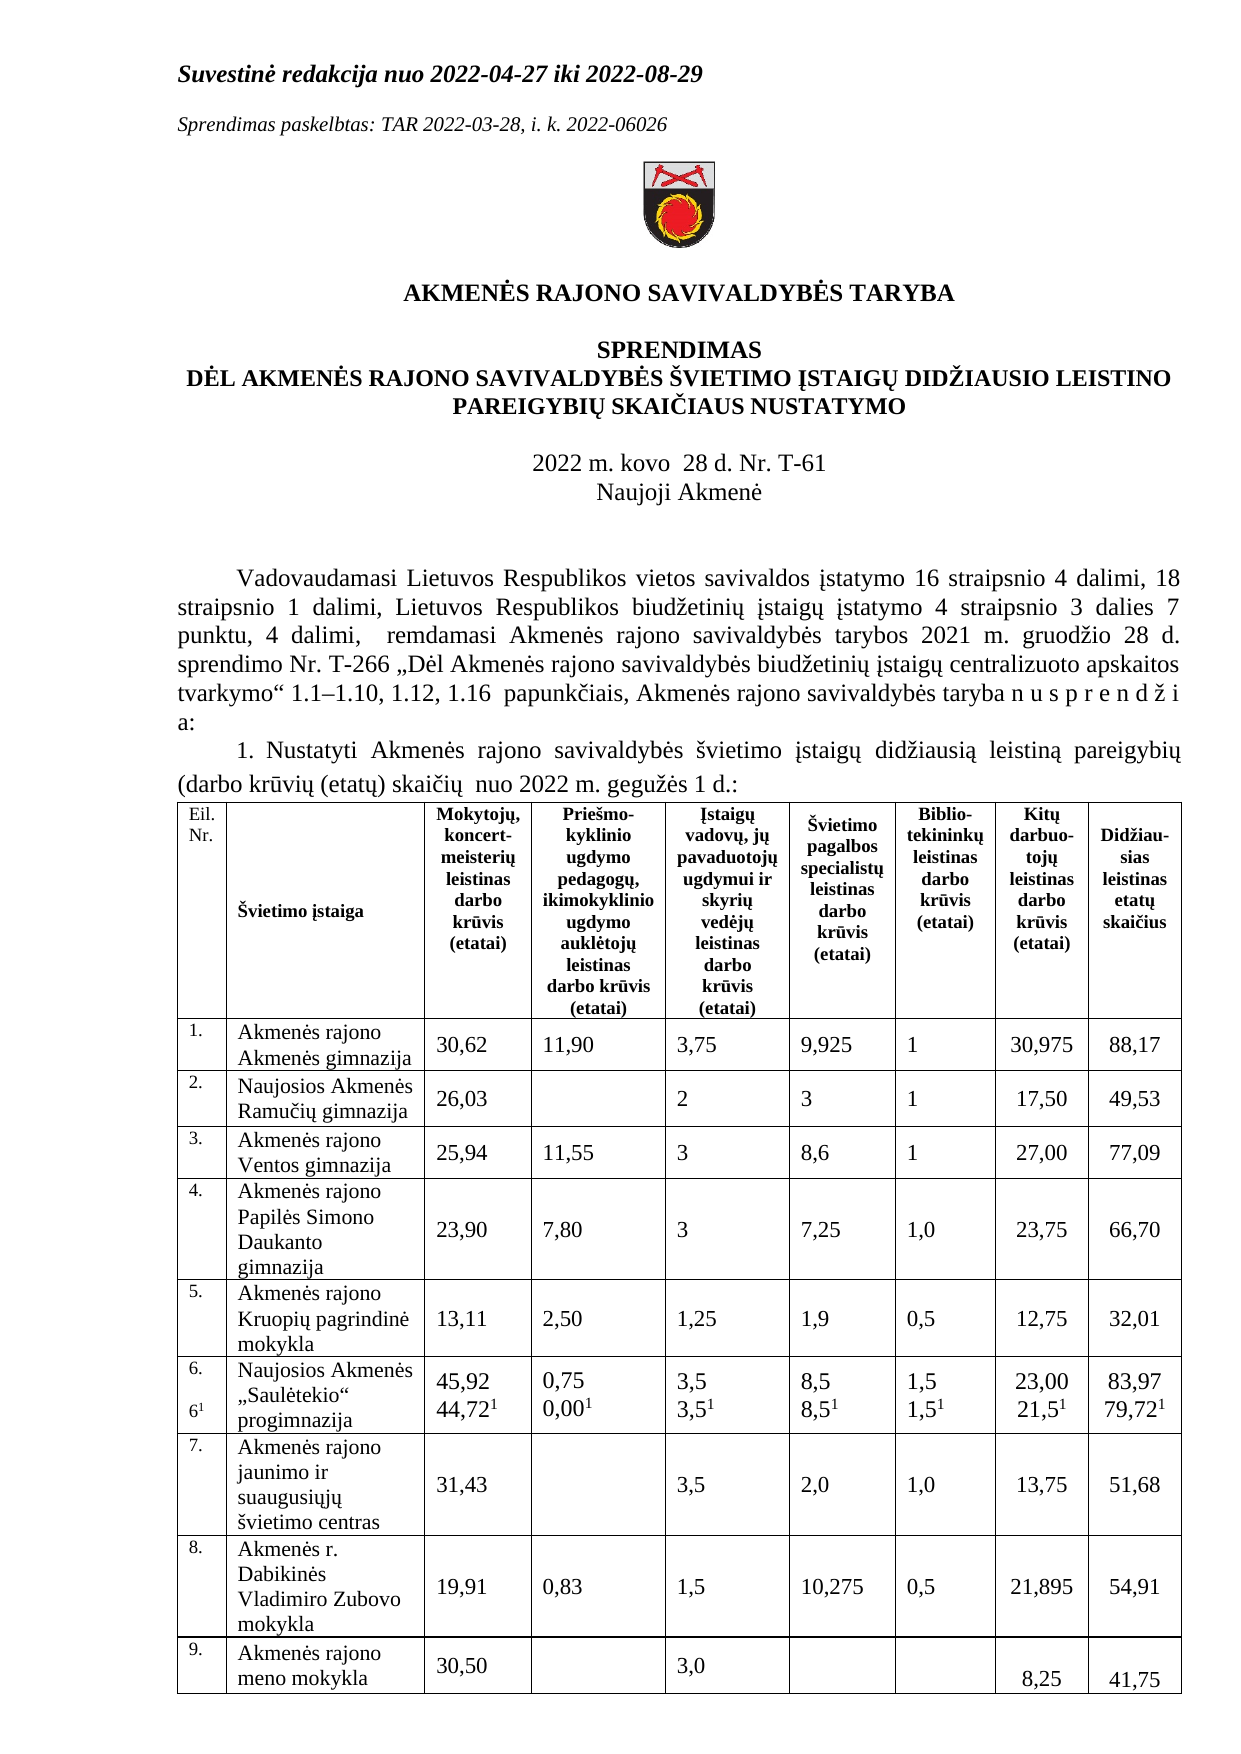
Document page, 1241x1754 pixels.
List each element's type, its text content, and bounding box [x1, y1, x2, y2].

text 2022 m. kovo 28 d. Nr. T-61 [177, 448, 1181, 477]
table_header Švietimo įstaiga [227, 803, 424, 1018]
table_cell 0,5 [896, 1536, 995, 1636]
table_cell 49,53 [1089, 1071, 1181, 1126]
table_cell 11,90 [532, 1019, 665, 1070]
table_cell 26,03 [425, 1071, 531, 1126]
table_cell 77,09 [1089, 1127, 1181, 1177]
table_cell 31,43 [425, 1434, 531, 1534]
table_cell 3. [178, 1127, 226, 1177]
table_cell Naujosios Akmenės „Saulėtekio“ progimnazija [227, 1357, 424, 1433]
text Naujoji Akmenė [177, 477, 1181, 506]
table_cell 17,50 [996, 1071, 1088, 1126]
table_cell 1,5 [666, 1536, 789, 1636]
table_cell Akmenės rajono Papilės Simono Daukanto gimnazija [227, 1179, 424, 1279]
table_cell 66,70 [1089, 1179, 1181, 1279]
table_cell [532, 1071, 665, 1126]
table_cell Akmenės rajono Akmenės gimnazija [227, 1019, 424, 1070]
table_cell 7,80 [532, 1179, 665, 1279]
table_cell 1. [178, 1019, 226, 1070]
table_cell 1 [896, 1127, 995, 1177]
table_cell 0,5 [896, 1280, 995, 1356]
table_cell 7. [178, 1434, 226, 1534]
table_cell 32,01 [1089, 1280, 1181, 1356]
text 1. Nustatyti Akmenės rajono savivaldybės švietimo įstaigų didžiausią leistiną pareigybių (darbo krūvių (etatų) skaičių nuo 2022 m. gegužės 1 d.: [177, 736, 1181, 797]
table_cell 23,90 [425, 1179, 531, 1279]
table_cell 5. [178, 1280, 226, 1356]
table_header Įstaigų vadovų, jų pavaduotojų ugdymui ir skyrių vedėjų leistinas darbo krūvis (etatai) [666, 803, 789, 1018]
table_cell 7,25 [790, 1179, 895, 1279]
table_cell 3,0 [666, 1638, 789, 1692]
table_header Didžiau-sias leistinas etatų skaičius [1089, 803, 1181, 1018]
table_cell 1,25 [666, 1280, 789, 1356]
table_cell 2,50 [532, 1280, 665, 1356]
text Sprendimas paskelbtas: TAR 2022-03-28, i. k. 2022-06026 [177, 112, 1181, 136]
table_cell 9,925 [790, 1019, 895, 1070]
table_header Eil. Nr. [178, 803, 226, 1018]
table_cell 6. 61 [178, 1357, 226, 1433]
text Suvestinė redakcija nuo 2022-04-27 iki 2022-08-29 [177, 59, 1181, 88]
table_header Biblio-tekininkų leistinas darbo krūvis (etatai) [896, 803, 995, 1018]
table_cell 1 [896, 1071, 995, 1126]
table_cell 41,75 [1089, 1638, 1181, 1692]
table_cell Naujosios Akmenės Ramučių gimnazija [227, 1071, 424, 1126]
table_cell 1 [896, 1019, 995, 1070]
text SPRENDIMAS [177, 335, 1181, 364]
table_cell 19,91 [425, 1536, 531, 1636]
table_cell Akmenės rajono Ventos gimnazija [227, 1127, 424, 1177]
table_cell 3,5 3,51 [666, 1357, 789, 1433]
table_cell 0,83 [532, 1536, 665, 1636]
table_cell 23,75 [996, 1179, 1088, 1279]
table_cell 30,62 [425, 1019, 531, 1070]
table_cell 2. [178, 1071, 226, 1126]
table_cell 9. [178, 1638, 226, 1692]
table_header Kitų darbuo-tojų leistinas darbo krūvis (etatai) [996, 803, 1088, 1018]
text Vadovaudamasi Lietuvos Respublikos vietos savivaldos įstatymo 16 straipsnio 4 dalimi, 18 straipsnio 1 dalimi, Lietuvos Respublikos biudžetinių įstaigų įstatymo 4 straipsnio 3 dalies 7 punktu, 4 dalimi, remdamasi Akmenės rajono savivaldybės tarybos 2021 m. gruodžio 28 d. sprendimo Nr. T-266 „Dėl Akmenės rajono savivaldybės biudžetinių įstaigų centralizuoto apskaitos tvarkymo“ 1.1–1.10, 1.12, 1.16 papunkčiais, Akmenės rajono savivaldybės taryba n u s p r e n d ž i a: [177, 563, 1181, 736]
table_cell 1,9 [790, 1280, 895, 1356]
table_cell 88,17 [1089, 1019, 1181, 1070]
table_cell 4. [178, 1179, 226, 1279]
table_cell 1,0 [896, 1434, 995, 1534]
table_header Mokytojų, koncert-meisterių leistinas darbo krūvis (etatai) [425, 803, 531, 1018]
table_cell 8,25 [996, 1638, 1088, 1692]
table_cell 8,6 [790, 1127, 895, 1177]
table_cell 25,94 [425, 1127, 531, 1177]
table_cell 8. [178, 1536, 226, 1636]
table_cell 51,68 [1089, 1434, 1181, 1534]
table_cell 12,75 [996, 1280, 1088, 1356]
table_cell 2,0 [790, 1434, 895, 1534]
table_cell 11,55 [532, 1127, 665, 1177]
table_cell 13,11 [425, 1280, 531, 1356]
table_cell 2 [666, 1071, 789, 1126]
table_cell [532, 1638, 665, 1692]
table_header Priešmo-kyklinio ugdymo pedagogų, ikimokyklinio ugdymo auklėtojų leistinas darbo krūvis (etatai) [532, 803, 665, 1018]
table_cell 30,975 [996, 1019, 1088, 1070]
table_header Švietimo pagalbos specialistų leistinas darbo krūvis (etatai) [790, 803, 895, 1018]
table_cell 3,5 [666, 1434, 789, 1534]
table_cell 30,50 [425, 1638, 531, 1692]
table_cell 27,00 [996, 1127, 1088, 1177]
table_cell 0,75 0,001 [532, 1357, 665, 1433]
table_cell Akmenės rajono meno mokykla [227, 1638, 424, 1692]
table_cell 54,91 [1089, 1536, 1181, 1636]
table_cell 10,275 [790, 1536, 895, 1636]
table_cell 3 [790, 1071, 895, 1126]
table_cell [532, 1434, 665, 1534]
table_cell 13,75 [996, 1434, 1088, 1534]
table_cell Akmenės rajono Kruopių pagrindinė mokykla [227, 1280, 424, 1356]
table_cell 21,895 [996, 1536, 1088, 1636]
table_cell [790, 1638, 895, 1692]
table_cell [896, 1638, 995, 1692]
table_cell Akmenės rajono jaunimo ir suaugusiųjų švietimo centras [227, 1434, 424, 1534]
table_cell 23,00 21,51 [996, 1357, 1088, 1433]
table_cell Akmenės r. Dabikinės Vladimiro Zubovo mokykla [227, 1536, 424, 1636]
table_cell 1,0 [896, 1179, 995, 1279]
text DĖL AKMENĖS RAJONO SAVIVALDYBĖS ŠVIETIMO ĮSTAIGŲ DIDŽIAUSIO LEISTINO PAREIGYBIŲ SKAIČIAUS NUSTATYMO [177, 364, 1181, 419]
table_cell 8,5 8,51 [790, 1357, 895, 1433]
text AKMENĖS RAJONO SAVIVALDYBĖS TARYBA [177, 278, 1181, 307]
table_cell 3 [666, 1179, 789, 1279]
table_cell 1,5 1,51 [896, 1357, 995, 1433]
table_cell 3 [666, 1127, 789, 1177]
table_cell 3,75 [666, 1019, 789, 1070]
table_cell 83,97 79,721 [1089, 1357, 1181, 1433]
table_cell 45,92 44,721 [425, 1357, 531, 1433]
